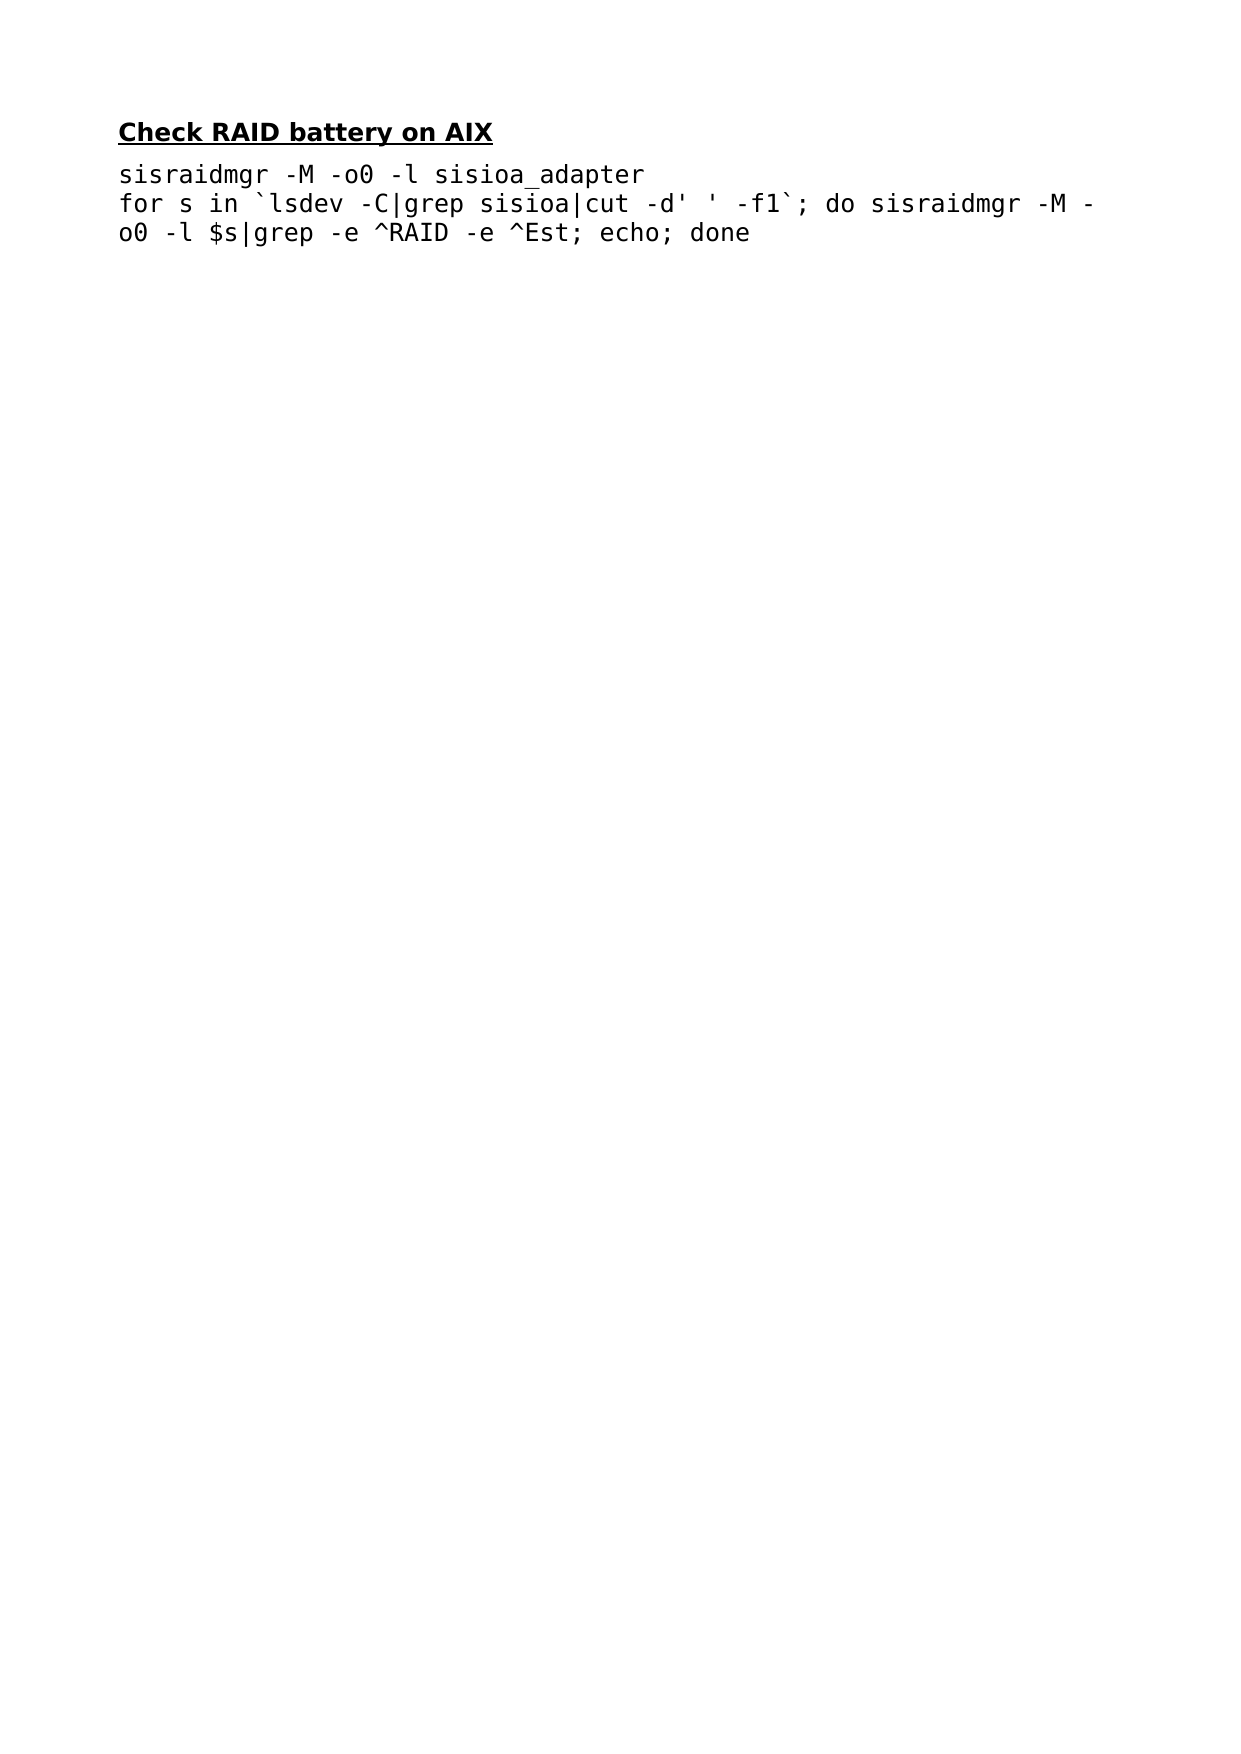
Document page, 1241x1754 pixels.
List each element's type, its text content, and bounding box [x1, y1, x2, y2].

text sisraidmgr -M -o0 -l sisioa_adapter for s in `lsdev -C|grep sisioa|cut -d' ' -f1`; do sisraidmgr -M -o0 -l $s|grep -e ^RAID -e ^Est; echo; done [118, 160, 1122, 247]
text Check RAID battery on AIX [118, 118, 1122, 147]
